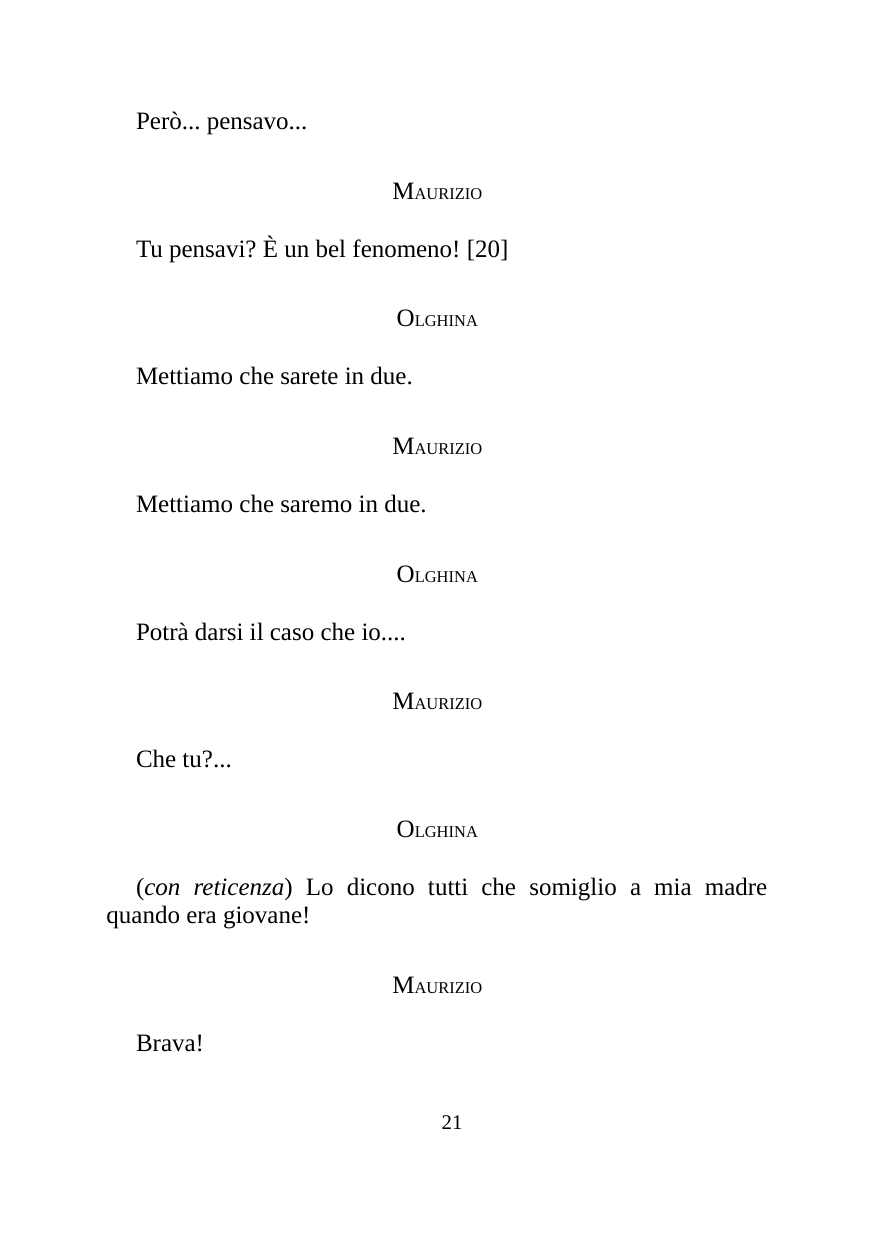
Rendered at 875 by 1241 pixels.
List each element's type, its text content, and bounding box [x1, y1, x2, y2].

text Mettiamo che sarete in due. [106, 361, 768, 390]
text Tu pensavi? È un bel fenomeno! [20] [106, 234, 768, 263]
text Maurizio [106, 970, 768, 999]
text Mettiamo che saremo in due. [106, 489, 768, 518]
text Maurizio [106, 686, 768, 715]
text Maurizio [106, 176, 768, 205]
text Maurizio [106, 431, 768, 460]
text (con reticenza) Lo dicono tutti che somiglio a mia madre quando era giovane! [106, 872, 768, 929]
text Olghina [106, 814, 768, 843]
text Olghina [106, 303, 768, 332]
text Che tu?... [106, 744, 768, 773]
text Brava! [106, 1028, 768, 1057]
text Potrà darsi il caso che io.... [106, 617, 768, 645]
text Olghina [106, 559, 768, 587]
text Però... pensavo... [106, 106, 768, 135]
